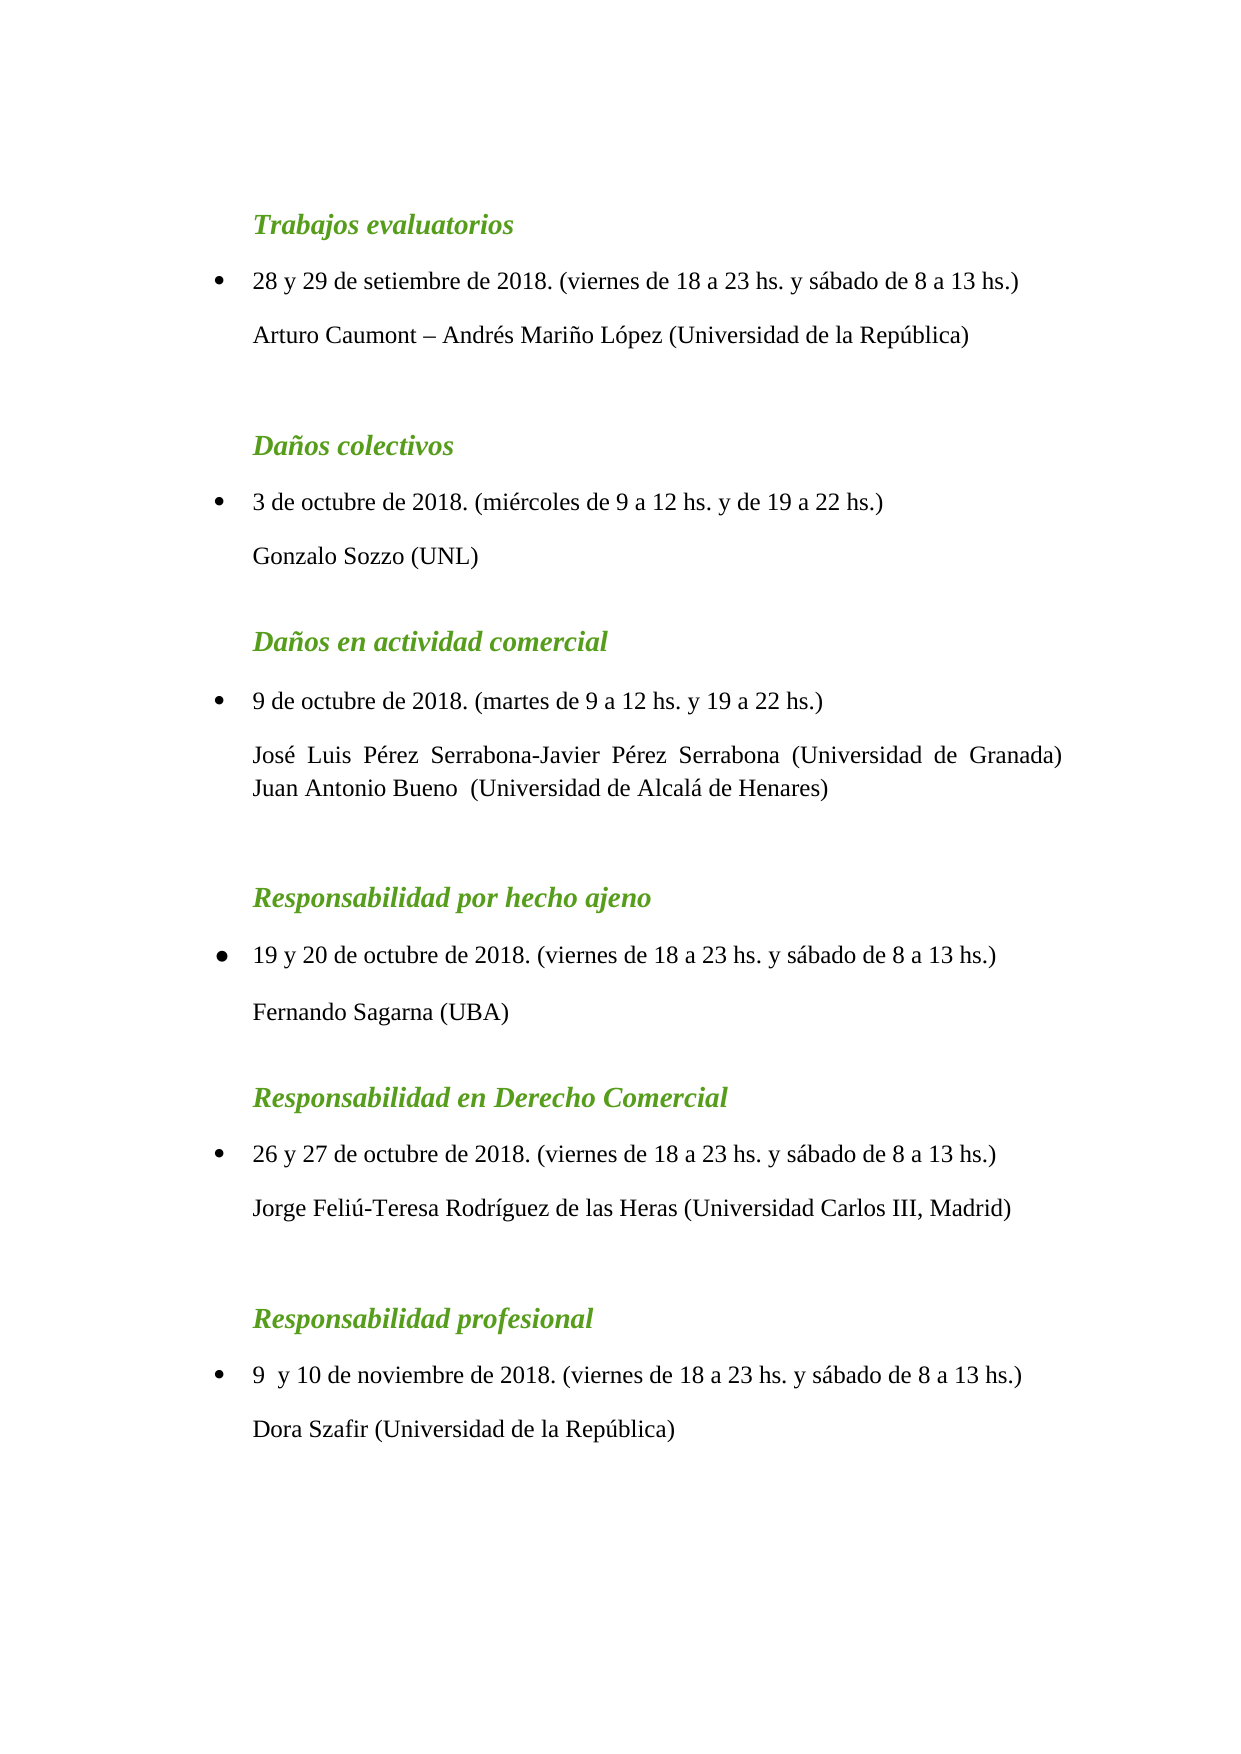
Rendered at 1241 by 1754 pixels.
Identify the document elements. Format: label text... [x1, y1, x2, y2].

text Fernando Sagarna (UBA) [252, 997, 1063, 1026]
text Arturo Caumont – Andrés Mariño López (Universidad de la República) [252, 320, 1063, 349]
list 3 de octubre de 2018. (miércoles de 9 a 12 hs. y de 19 a 22 hs.) [215, 487, 1063, 516]
list 19 y 20 de octubre de 2018. (viernes de 18 a 23 hs. y sábado de 8 a 13 hs.) [215, 940, 1063, 969]
list Daños en actividad comercial [252, 624, 1063, 657]
list 9 de octubre de 2018. (martes de 9 a 12 hs. y 19 a 22 hs.) [215, 686, 1063, 715]
text Responsabilidad profesional [252, 1301, 1063, 1334]
text Responsabilidad en Derecho Comercial [252, 1080, 1063, 1114]
text Trabajos evaluatorios [252, 207, 1063, 241]
text Daños colectivos [252, 428, 1063, 461]
text Responsabilidad por hecho ajeno [252, 881, 1063, 914]
text Dora Szafir (Universidad de la República) [252, 1414, 1063, 1443]
text Jorge Feliú-Teresa Rodríguez de las Heras (Universidad Carlos III, Madrid) [252, 1193, 1063, 1222]
list 28 y 29 de setiembre de 2018. (viernes de 18 a 23 hs. y sábado de 8 a 13 hs.) [215, 266, 1063, 295]
list 9 y 10 de noviembre de 2018. (viernes de 18 a 23 hs. y sábado de 8 a 13 hs.) [215, 1360, 1063, 1389]
text José Luis Pérez Serrabona-Javier Pérez Serrabona (Universidad de Granada) Juan Antonio Bueno (Universidad de Alcalá de Henares) [252, 740, 1063, 802]
text Gonzalo Sozzo (UNL) [252, 541, 1063, 570]
list 26 y 27 de octubre de 2018. (viernes de 18 a 23 hs. y sábado de 8 a 13 hs.) [215, 1139, 1063, 1168]
